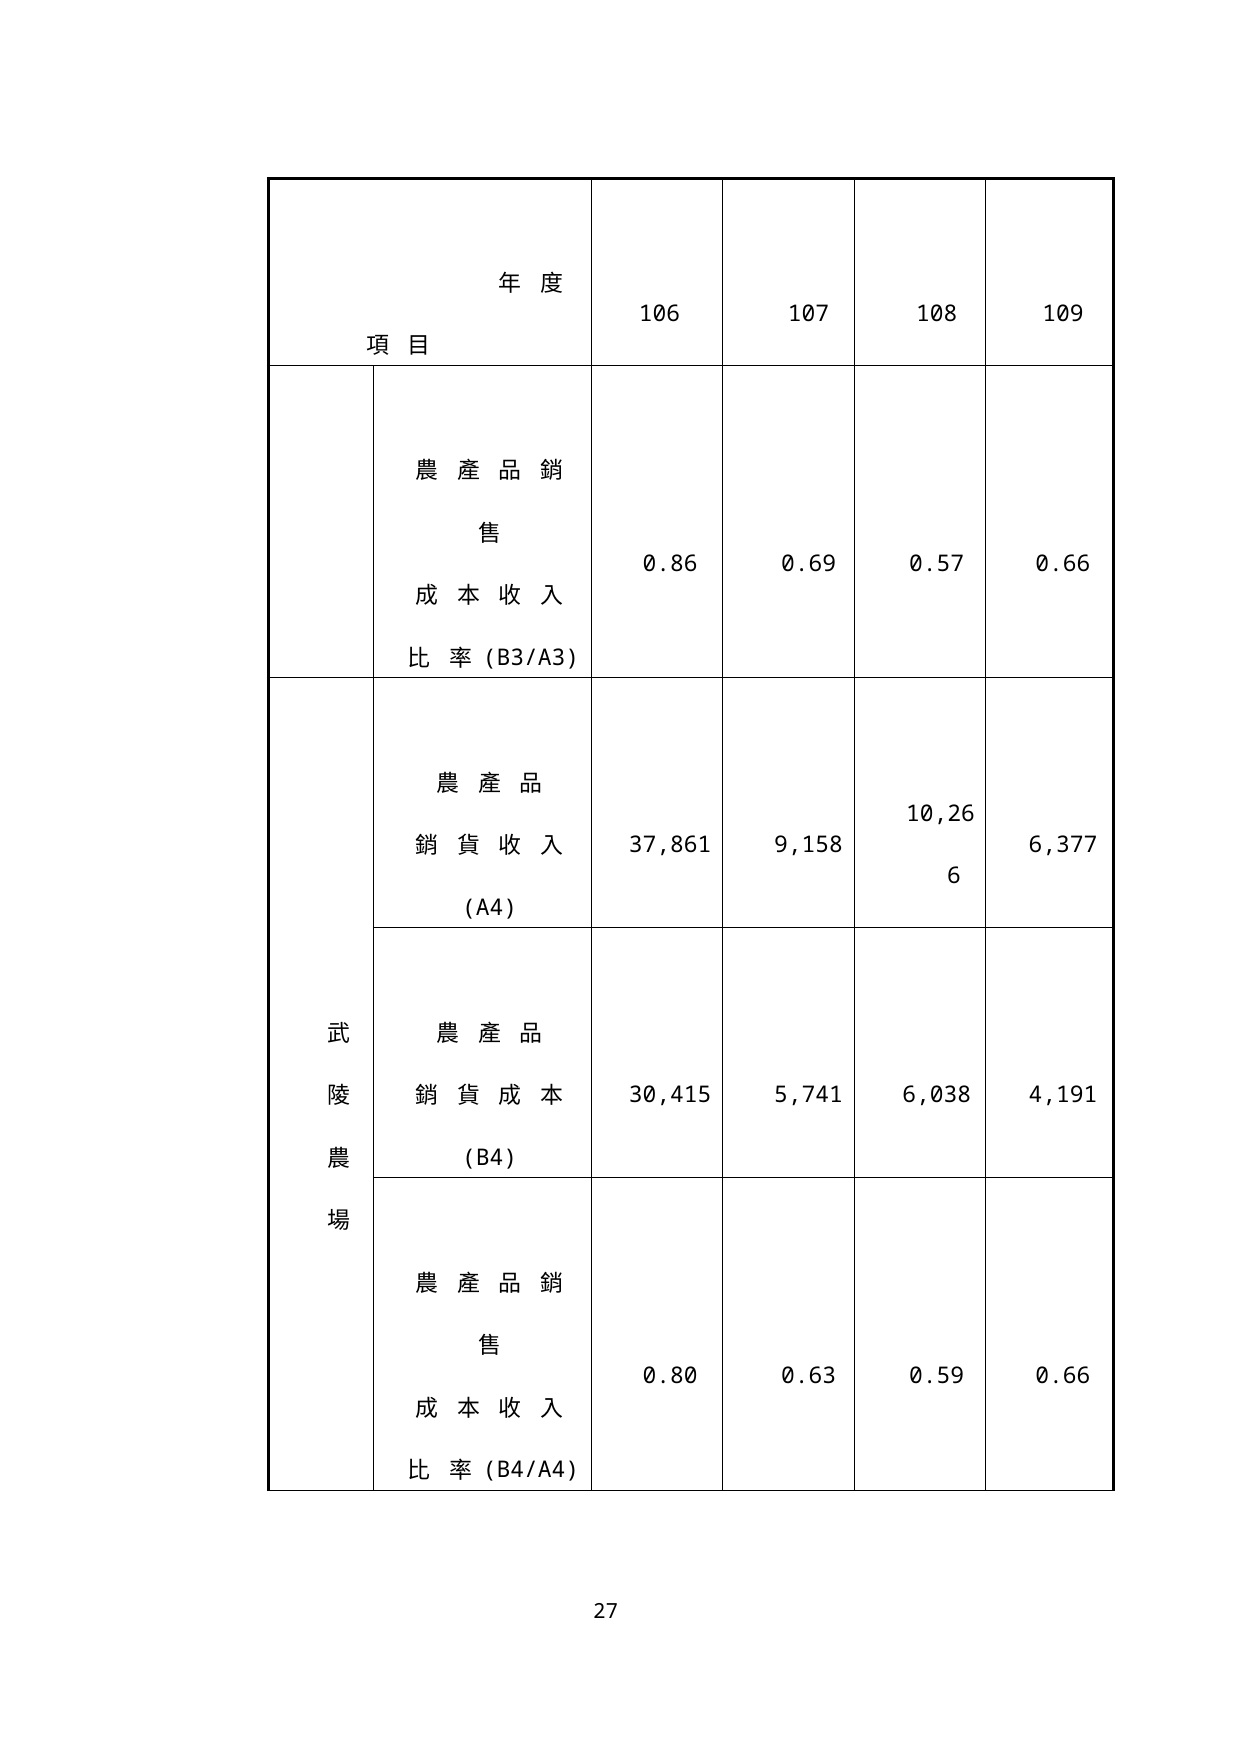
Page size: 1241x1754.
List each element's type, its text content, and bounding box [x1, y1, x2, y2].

table_cell 10,266 [855, 678, 985, 927]
table_cell 5,741 [723, 928, 854, 1177]
table_cell 0.80 [592, 1178, 722, 1490]
table_header 107 [723, 180, 854, 365]
table_cell 4,191 [986, 928, 1112, 1177]
table_cell 農產品 銷貨收入 (A4) [374, 678, 591, 927]
table_cell 0.86 [592, 366, 722, 677]
table_cell 0.66 [986, 366, 1112, 677]
table_cell 武陵 農場 [270, 678, 373, 1490]
table_header 109 [986, 180, 1112, 365]
table_cell 0.66 [986, 1178, 1112, 1490]
table_cell 0.57 [855, 366, 985, 677]
table_cell 0.59 [855, 1178, 985, 1490]
table_cell 9,158 [723, 678, 854, 927]
table_cell 0.69 [723, 366, 854, 677]
table_header 年度 項目 [270, 180, 591, 365]
table_cell 農產品銷售 成本收入比率(B3/A3) [374, 366, 591, 677]
table_cell 農產品 銷貨成本 (B4) [374, 928, 591, 1177]
table_cell 農產品銷售 成本收入比率(B4/A4) [374, 1178, 591, 1490]
table_cell 30,415 [592, 928, 722, 1177]
table_cell 6,038 [855, 928, 985, 1177]
table_cell 37,861 [592, 678, 722, 927]
table_cell [270, 366, 373, 677]
table_header 108 [855, 180, 985, 365]
table_cell 6,377 [986, 678, 1112, 927]
table_header 106 [592, 180, 722, 365]
table_cell 0.63 [723, 1178, 854, 1490]
